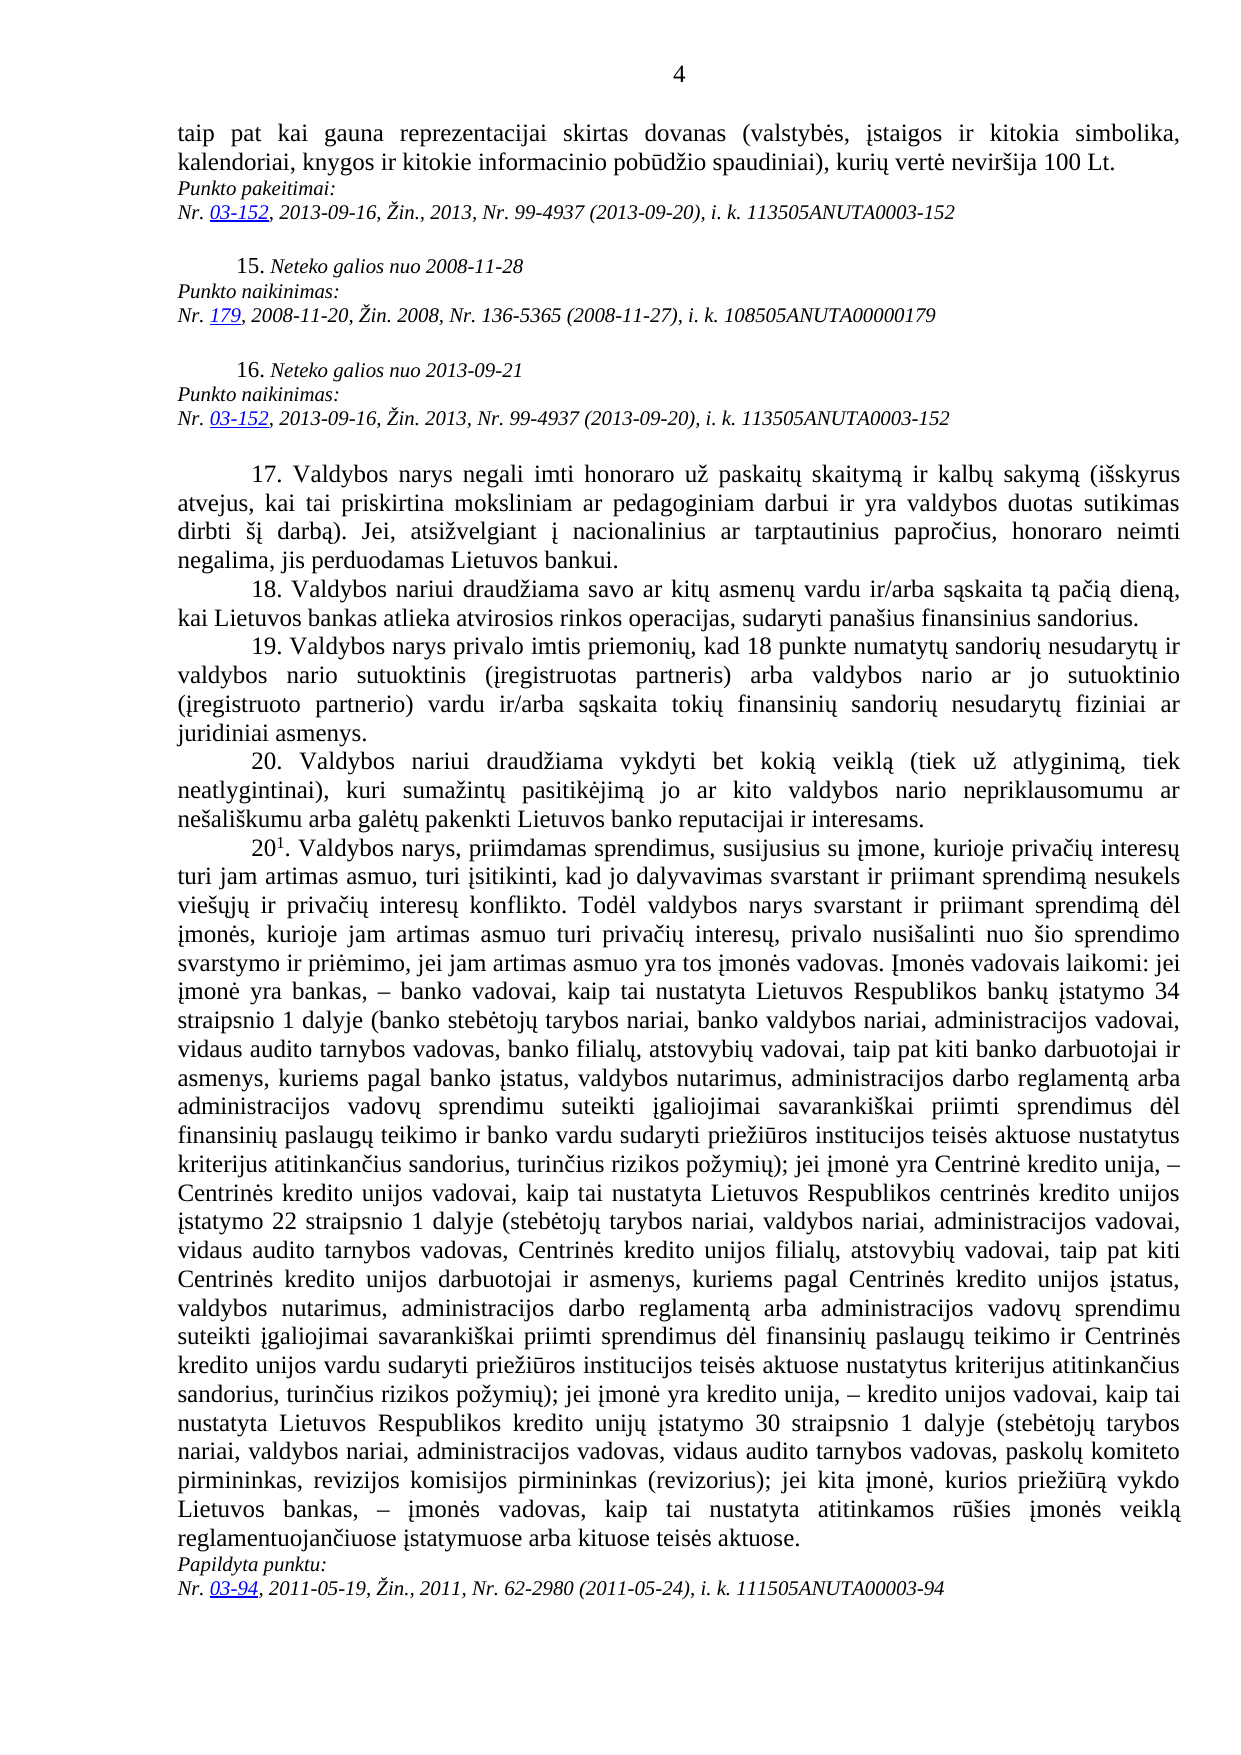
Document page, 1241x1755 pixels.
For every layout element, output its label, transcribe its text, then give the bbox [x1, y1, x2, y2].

text 20. Valdybos nariui draudžiama vykdyti bet kokią veiklą (tiek už atlyginimą, tiek neatlygintinai), kuri sumažintų pasitikėjimą jo ar kito valdybos nario nepriklausomumu ar nešališkumu arba galėtų pakenkti Lietuvos banko reputacijai ir interesams. [177, 746, 1181, 833]
text 19. Valdybos narys privalo imtis priemonių, kad 18 punkte numatytų sandorių nesudarytų ir valdybos nario sutuoktinis (įregistruotas partneris) arba valdybos nario ar jo sutuoktinio (įregistruoto partnerio) vardu ir/arba sąskaita tokių finansinių sandorių nesudarytų fiziniai ar juridiniai asmenys. [177, 631, 1181, 746]
text 16. Neteko galios nuo 2013-09-21 [177, 356, 1181, 382]
text Punkto naikinimas: [177, 279, 1181, 303]
text taip pat kai gauna reprezentacijai skirtas dovanas (valstybės, įstaigos ir kitokia simbolika, kalendoriai, knygos ir kitokie informacinio pobūdžio spaudiniai), kurių vertė neviršija 100 Lt. [177, 118, 1181, 176]
text Nr. 03-152, 2013-09-16, Žin., 2013, Nr. 99-4937 (2013-09-20), i. k. 113505ANUTA0003-152 [177, 200, 1181, 224]
text Punkto naikinimas: [177, 382, 1181, 406]
text 201. Valdybos narys, priimdamas sprendimus, susijusius su įmone, kurioje privačių interesų turi jam artimas asmuo, turi įsitikinti, kad jo dalyvavimas svarstant ir priimant sprendimą nesukels viešųjų ir privačių interesų konflikto. Todėl valdybos narys svarstant ir priimant sprendimą dėl įmonės, kurioje jam artimas asmuo turi privačių interesų, privalo nusišalinti nuo šio sprendimo svarstymo ir priėmimo, jei jam artimas asmuo yra tos įmonės vadovas. Įmonės vadovais laikomi: jei įmonė yra bankas, – banko vadovai, kaip tai nustatyta Lietuvos Respublikos bankų įstatymo 34 straipsnio 1 dalyje (banko stebėtojų tarybos nariai, banko valdybos nariai, administracijos vadovai, vidaus audito tarnybos vadovas, banko filialų, atstovybių vadovai, taip pat kiti banko darbuotojai ir asmenys, kuriems pagal banko įstatus, valdybos nutarimus, administracijos darbo reglamentą arba administracijos vadovų sprendimu suteikti įgaliojimai savarankiškai priimti sprendimus dėl finansinių paslaugų teikimo ir banko vardu sudaryti priežiūros institucijos teisės aktuose nustatytus kriterijus atitinkančius sandorius, turinčius rizikos požymių); jei įmonė yra Centrinė kredito unija, – Centrinės kredito unijos vadovai, kaip tai nustatyta Lietuvos Respublikos centrinės kredito unijos įstatymo 22 straipsnio 1 dalyje (stebėtojų tarybos nariai, valdybos nariai, administracijos vadovai, vidaus audito tarnybos vadovas, Centrinės kredito unijos filialų, atstovybių vadovai, taip pat kiti Centrinės kredito unijos darbuotojai ir asmenys, kuriems pagal Centrinės kredito unijos įstatus, valdybos nutarimus, administracijos darbo reglamentą arba administracijos vadovų sprendimu suteikti įgaliojimai savarankiškai priimti sprendimus dėl finansinių paslaugų teikimo ir Centrinės kredito unijos vardu sudaryti priežiūros institucijos teisės aktuose nustatytus kriterijus atitinkančius sandorius, turinčius rizikos požymių); jei įmonė yra kredito unija, – kredito unijos vadovai, kaip tai nustatyta Lietuvos Respublikos kredito unijų įstatymo 30 straipsnio 1 dalyje (stebėtojų tarybos nariai, valdybos nariai, administracijos vadovas, vidaus audito tarnybos vadovas, paskolų komiteto pirmininkas, revizijos komisijos pirmininkas (revizorius); jei kita įmonė, kurios priežiūrą vykdo Lietuvos bankas, – įmonės vadovas, kaip tai nustatyta atitinkamos rūšies įmonės veiklą reglamentuojančiuose įstatymuose arba kituose teisės aktuose. [177, 833, 1181, 1551]
text Nr. 03-152, 2013-09-16, Žin. 2013, Nr. 99-4937 (2013-09-20), i. k. 113505ANUTA0003-152 [177, 406, 1181, 430]
text Papildyta punktu: [177, 1551, 1181, 1576]
text Nr. 179, 2008-11-20, Žin. 2008, Nr. 136-5365 (2008-11-27), i. k. 108505ANUTA00000179 [177, 303, 1181, 327]
text 17. Valdybos narys negali imti honoraro už paskaitų skaitymą ir kalbų sakymą (išskyrus atvejus, kai tai priskirtina moksliniam ar pedagoginiam darbui ir yra valdybos duotas sutikimas dirbti šį darbą). Jei, atsižvelgiant į nacionalinius ar tarptautinius papročius, honoraro neimti negalima, jis perduodamas Lietuvos bankui. [177, 459, 1181, 574]
text Nr. 03-94, 2011-05-19, Žin., 2011, Nr. 62-2980 (2011-05-24), i. k. 111505ANUTA00003-94 [177, 1576, 1181, 1599]
text Punkto pakeitimai: [177, 176, 1181, 200]
text 18. Valdybos nariui draudžiama savo ar kitų asmenų vardu ir/arba sąskaita tą pačią dieną, kai Lietuvos bankas atlieka atvirosios rinkos operacijas, sudaryti panašius finansinius sandorius. [177, 574, 1181, 631]
text 15. Neteko galios nuo 2008-11-28 [177, 252, 1181, 279]
